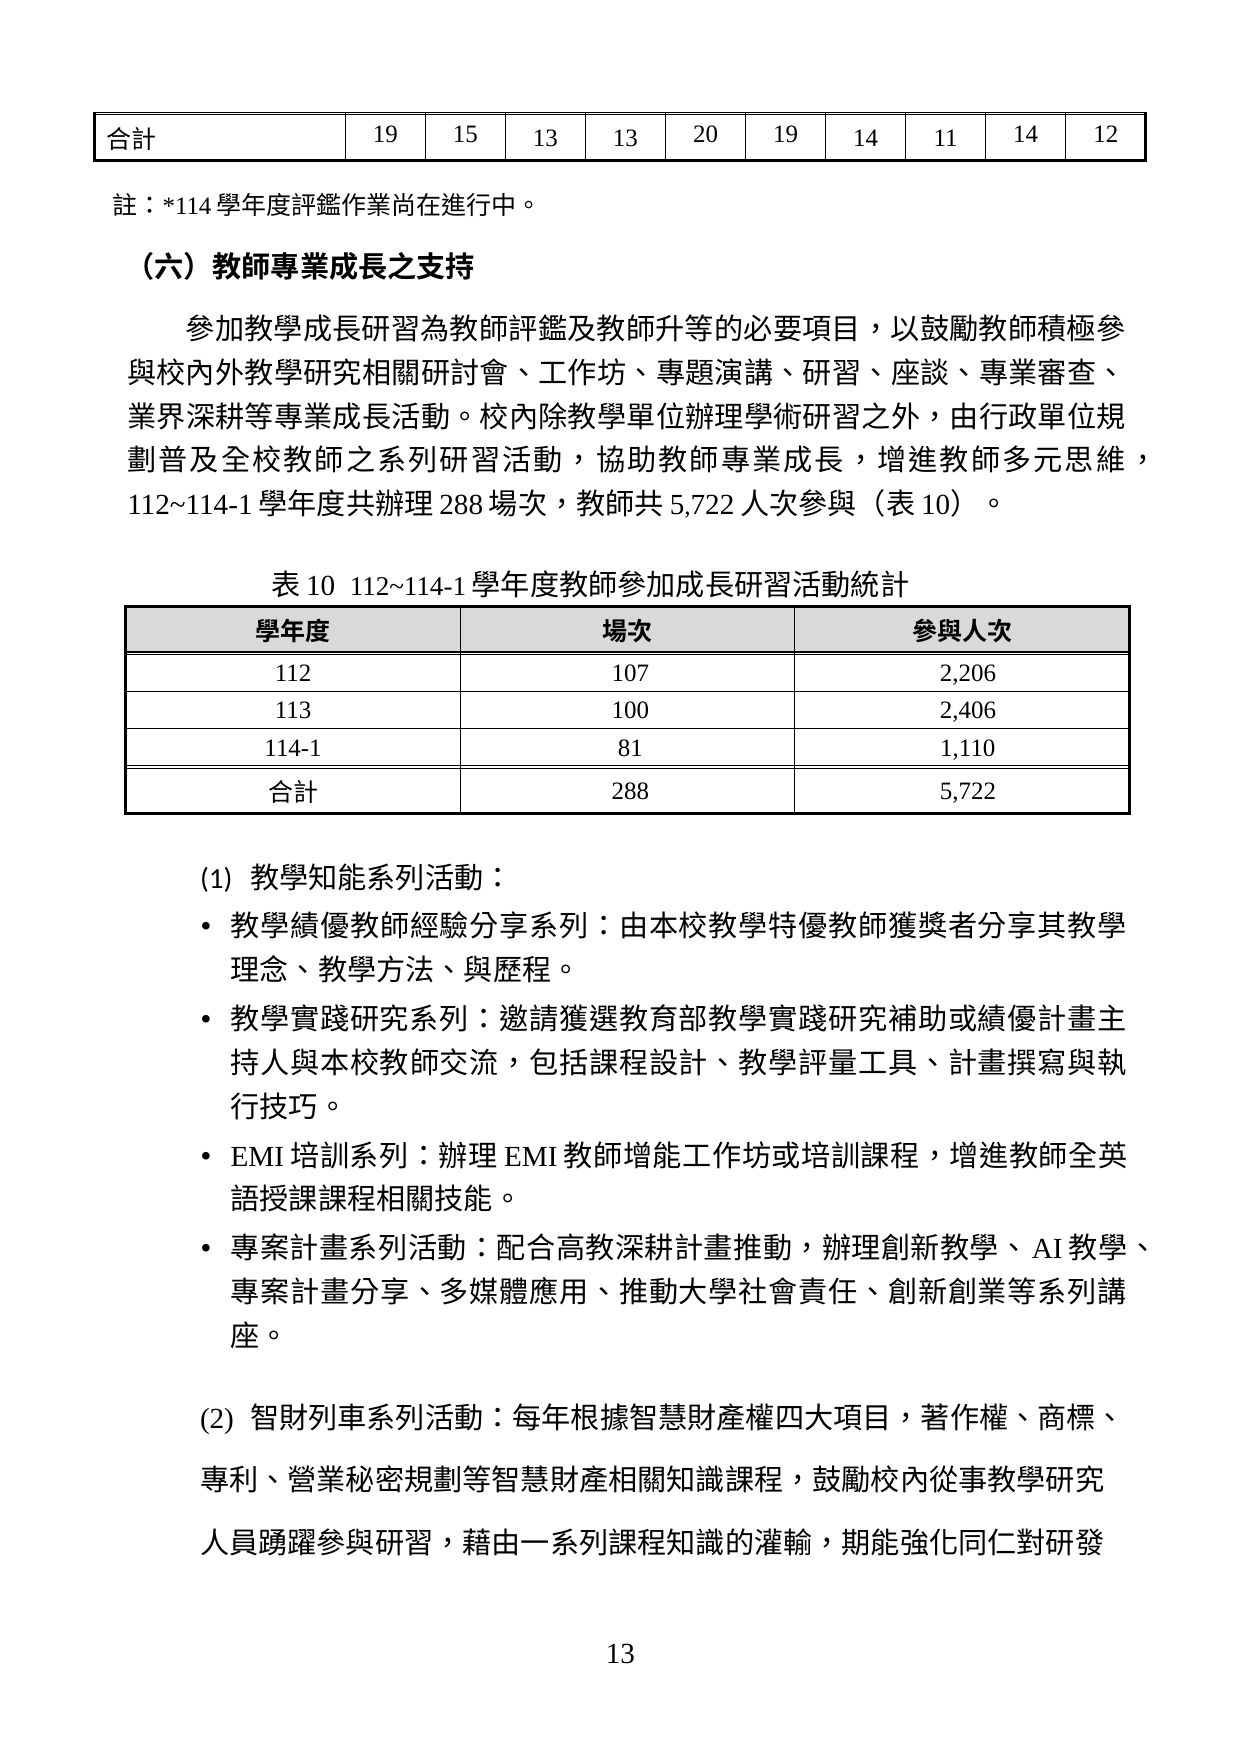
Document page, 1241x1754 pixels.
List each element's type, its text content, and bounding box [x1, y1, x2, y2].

table_cell 合計 [96, 115, 345, 159]
table_cell 13 [506, 115, 585, 159]
table_cell 81 [461, 729, 794, 765]
table_cell 288 [461, 769, 794, 812]
table_cell 11 [906, 115, 985, 159]
table_cell 2,206 [795, 655, 1128, 691]
table_cell 合計 [127, 769, 460, 812]
table_header 學年度 [127, 608, 460, 651]
list 教學知能系列活動： [200, 834, 1128, 897]
table_cell 13 [586, 115, 665, 159]
table_cell 5,722 [795, 769, 1128, 812]
list 教學績優教師經驗分享系列：由本校教學特優教師獲獎者分享其教學理念、教學方法、與歷程。 [201, 902, 1128, 989]
table_cell 15 [426, 115, 505, 159]
table_cell 1,110 [795, 729, 1128, 765]
text 參加教學成長研習為教師評鑑及教師升等的必要項目，以鼓勵教師積極參與校內外教學研究相關研討會、工作坊、專題演講、研習、座談、專業審查、業界深耕等專業成長活動。校內除教學單位辦理學術研習之外，由行政單位規劃普及全校教師之系列研習活動，協助教師專業成長，增進教師多元思維，112~114-1學年度共辦理288場次，教師共5,722人次參與（表10）。 [127, 304, 1128, 523]
text 表10 112~114-1學年度教師參加成長研習活動統計 [125, 561, 1128, 604]
table_cell 113 [127, 692, 460, 728]
text 註：*114學年度評鑑作業尚在進行中。 [112, 162, 1128, 225]
table_cell 19 [346, 115, 425, 159]
list 教學實踐研究系列：邀請獲選教育部教學實踐研究補助或績優計畫主持人與本校教師交流，包括課程設計、教學評量工具、計畫撰寫與執行技巧。 [201, 994, 1128, 1126]
table_cell 112 [127, 655, 460, 691]
table_header 場次 [461, 608, 794, 651]
list 專案計畫系列活動：配合高教深耕計畫推動，辦理創新教學、AI教學、專案計畫分享、多媒體應用、推動大學社會責任、創新創業等系列講座。 [201, 1224, 1128, 1355]
subtitle （六）教師專業成長之支持 [125, 243, 1128, 286]
table_cell 12 [1066, 115, 1144, 159]
table_cell 19 [746, 115, 825, 159]
table_cell 100 [461, 692, 794, 728]
table_header 參與人次 [795, 608, 1128, 651]
list 智財列車系列活動：每年根據智慧財產權四大項目，著作權、商標、專利、營業秘密規劃等智慧財產相關知識課程，鼓勵校內從事教學研究人員踴躍參與研習，藉由一系列課程知識的灌輸，期能強化同仁對研發 [200, 1374, 1128, 1561]
table_cell 14 [826, 115, 905, 159]
list EMI培訓系列：辦理EMI教師增能工作坊或培訓課程，增進教師全英語授課課程相關技能。 [201, 1131, 1128, 1218]
table_cell 20 [666, 115, 745, 159]
table_cell 14 [986, 115, 1065, 159]
table_cell 114-1 [127, 729, 460, 765]
table_cell 107 [461, 655, 794, 691]
table_cell 2,406 [795, 692, 1128, 728]
